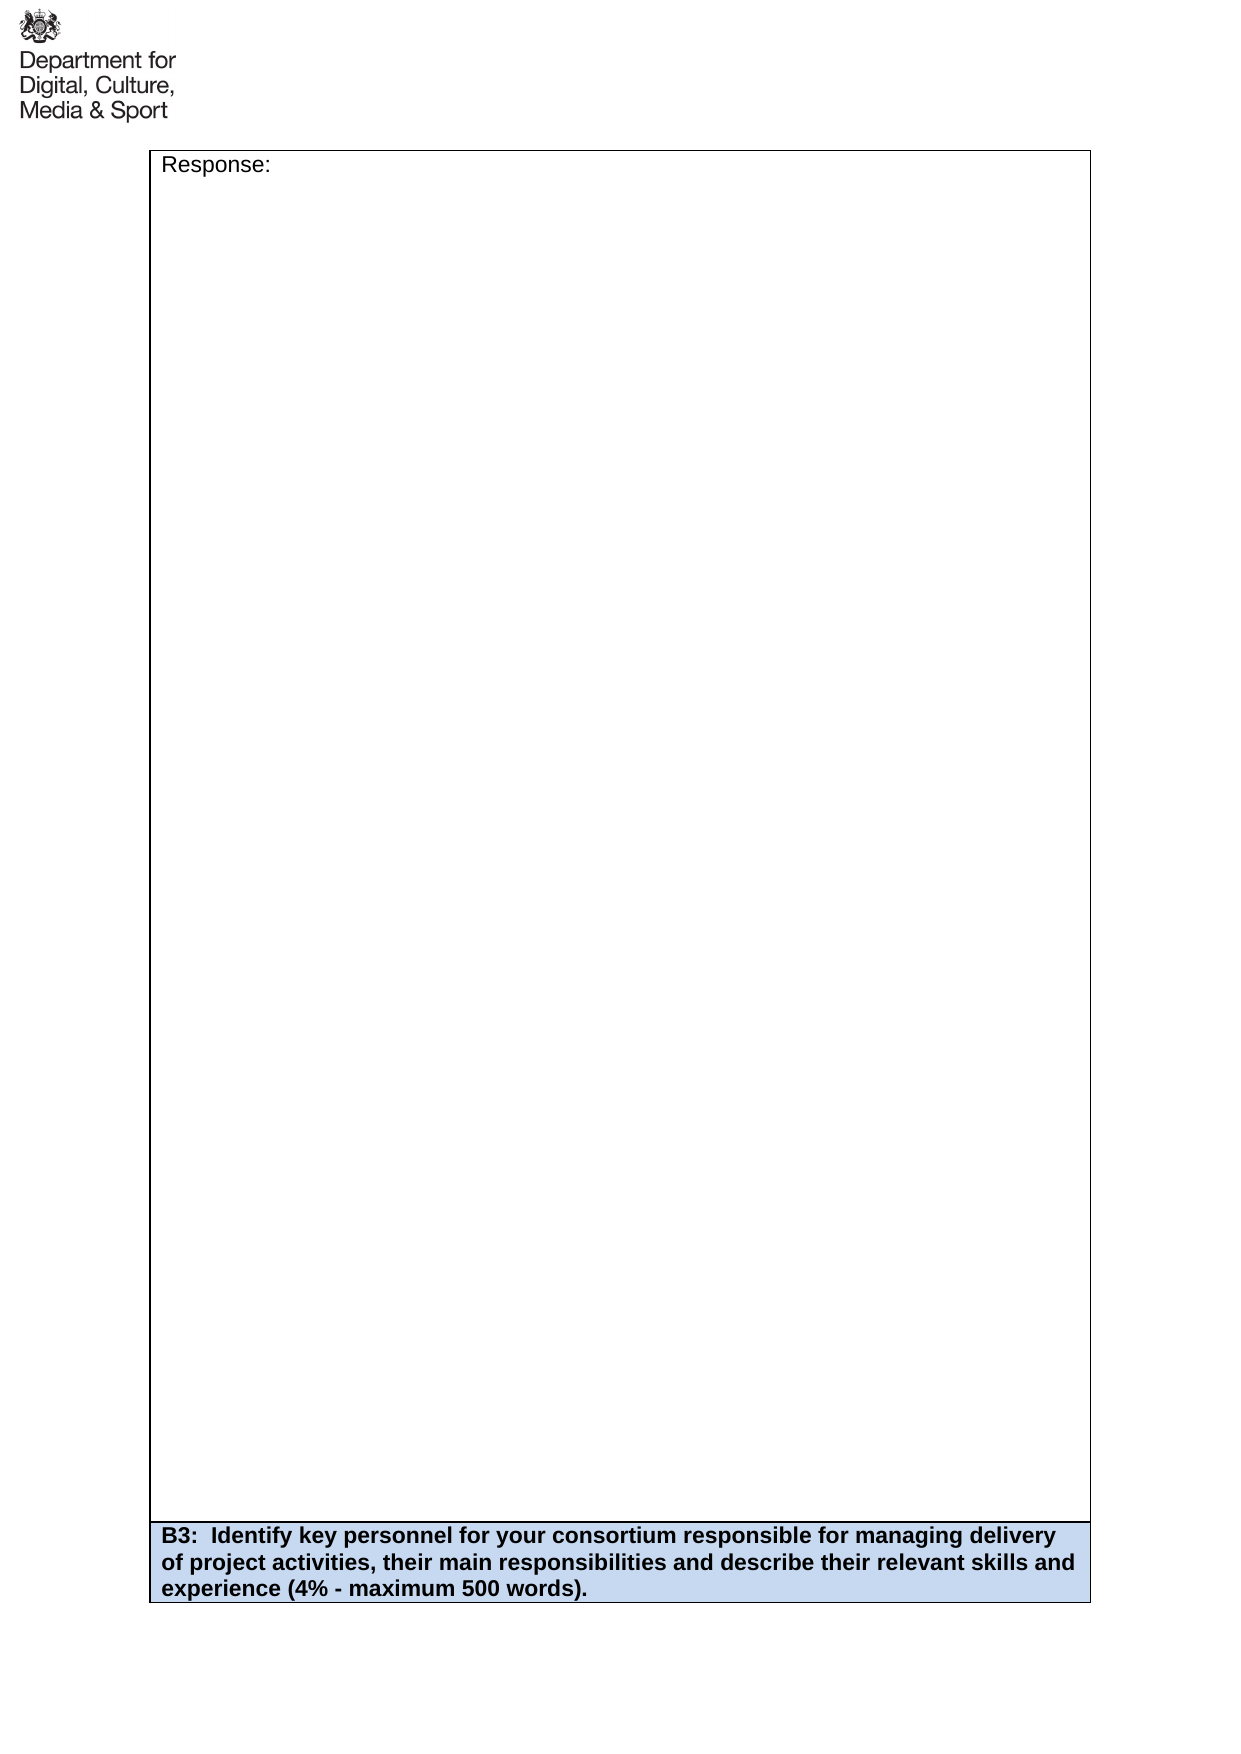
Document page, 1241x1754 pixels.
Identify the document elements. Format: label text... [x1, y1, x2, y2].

table_cell Response: [151, 151, 1090, 1521]
table_cell B3: Identify key personnel for your consortium responsible for managing delivery of project activities, their main responsibilities and describe their relevant skills and experience (4% - maximum 500 words). [151, 1523, 1090, 1602]
